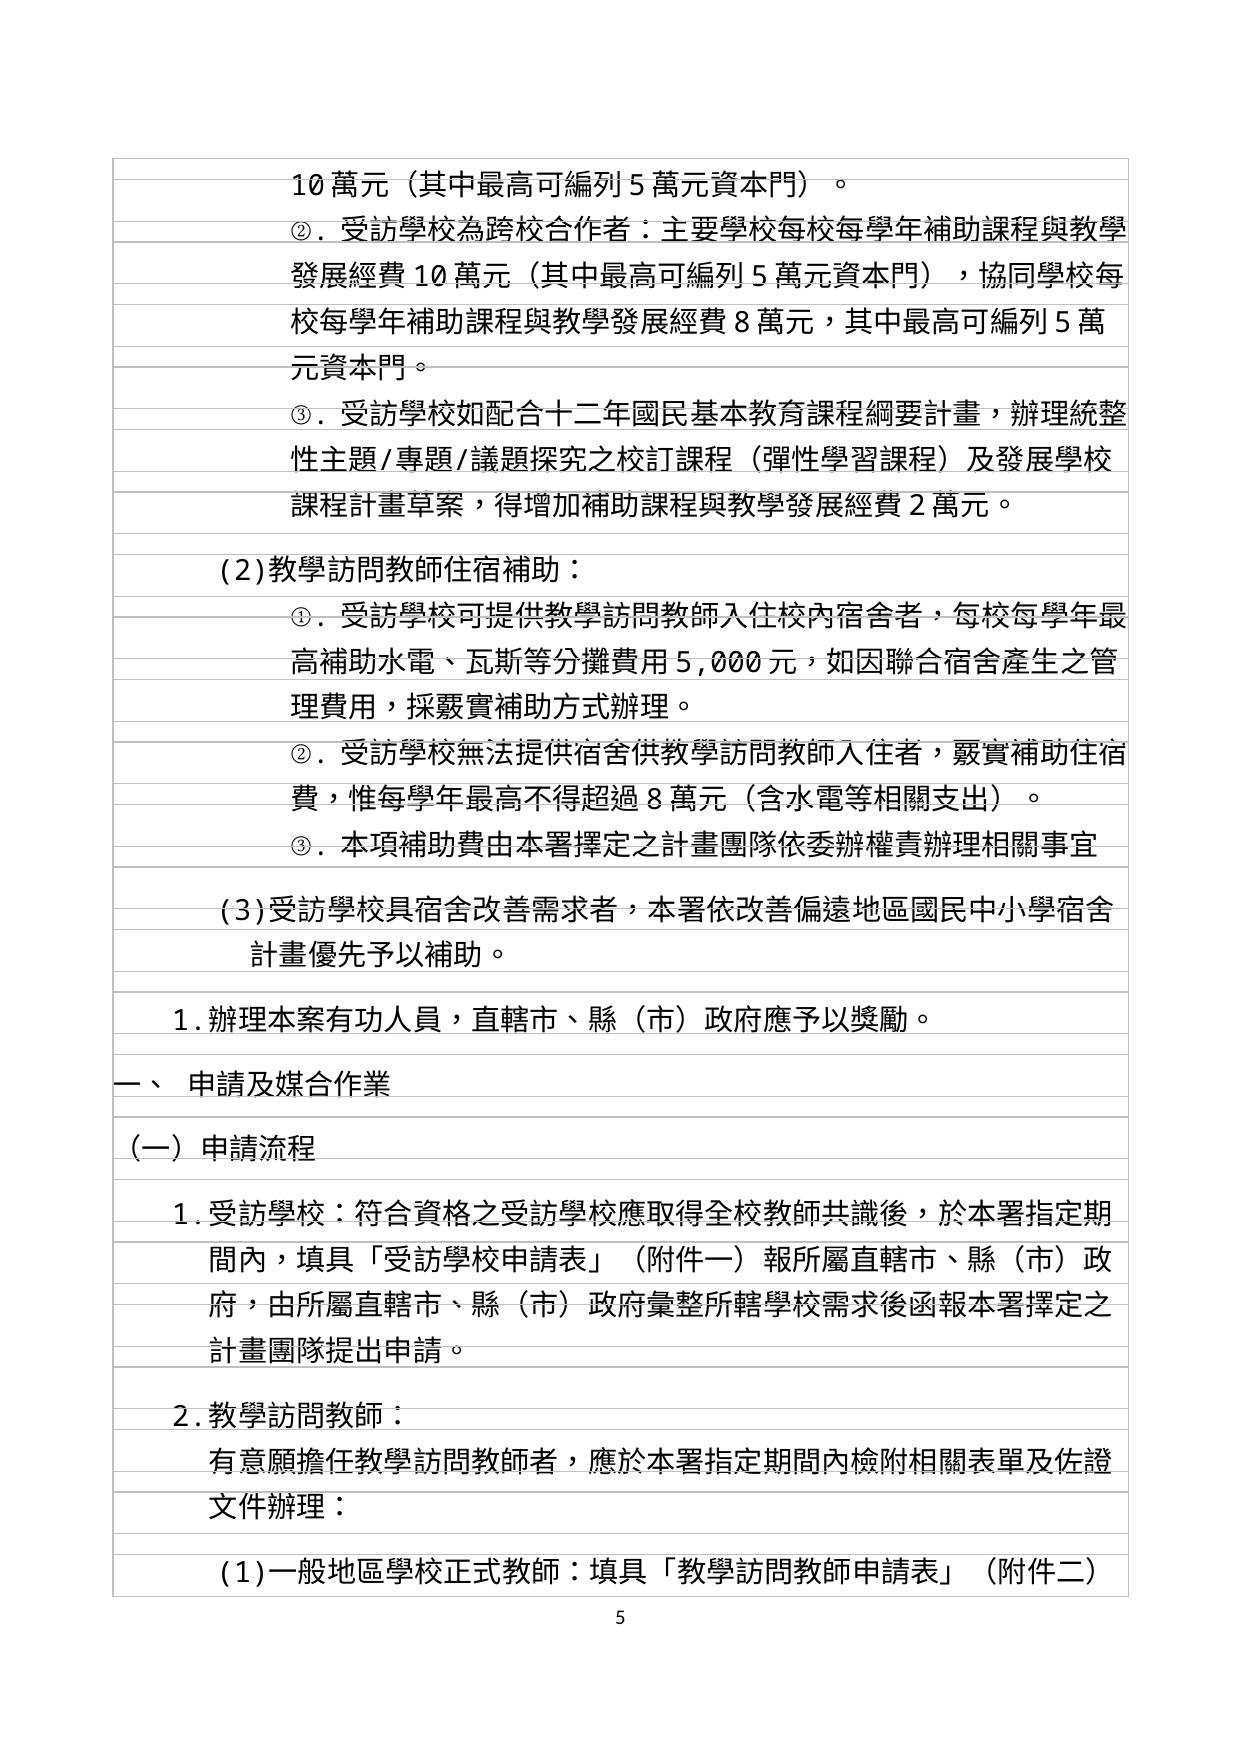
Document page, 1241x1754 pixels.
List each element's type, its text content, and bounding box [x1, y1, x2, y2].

list 本項補助費由本署擇定之計畫團隊依委辦權責辦理相關事宜 [290, 819, 1128, 846]
list 教學訪問教師： 有意願擔任教學訪問教師者，應於本署指定期間內檢附相關表單及佐證文件辦理： [172, 1389, 1128, 1408]
list 受訪學校可提供教學訪問教師入住校內宿舍者，每校每學年最高補助水電、瓦斯等分攤費用5,000元，如因聯合宿舍產生之管理費用，採覈實補助方式辦理。 [290, 597, 1128, 616]
list 受訪學校無法提供宿舍供教學訪問教師入住者，覈實補助住宿費，惟每學年最高不得超過8萬元（含水電等相關支出）。 [590, 784, 682, 804]
list 受訪學校可提供教學訪問教師入住校內宿舍者，每校每學年最高補助水電、瓦斯等分攤費用5,000元，如因聯合宿舍產生之管理費用，採覈實補助方式辦理。 [290, 680, 1128, 721]
list 受訪學校為跨校合作者：主要學校每校每學年補助課程與教學發展經費10萬元（其中最高可編列5萬元資本門），協同學校每校每學年補助課程與教學發展經費8萬元，其中最高可編列5萬元資本門。 [290, 222, 385, 241]
list 受訪學校為跨校合作者：主要學校每校每學年補助課程與教學發展經費10萬元（其中最高可編列5萬元資本門），協同學校每校每學年補助課程與教學發展經費8萬元，其中最高可編列5萬元資本門。 [290, 305, 1128, 346]
list 受訪學校：符合資格之受訪學校應取得全校教師共識後，於本署指定期間內，填具「受訪學校申請表」（附件一）報所屬直轄市、縣（市）政府，由所屬直轄市、縣（市）政府彙整所轄學校需求後函報本署擇定之計畫團隊提出申請。 [172, 1305, 1128, 1346]
list [172, 1034, 1128, 1039]
list 受訪學校為單一學校者：每校每學年補助課程與教學發展經費10萬元（其中最高可編列5萬元資本門）。 [290, 180, 1128, 204]
list 受訪學校：符合資格之受訪學校應取得全校教師共識後，於本署指定期間內，填具「受訪學校申請表」（附件一）報所屬直轄市、縣（市）政府，由所屬直轄市、縣（市）政府彙整所轄學校需求後函報本署擇定之計畫團隊提出申請。 [172, 1187, 1128, 1221]
text [216, 544, 1128, 554]
list 受訪學校無法提供宿舍供教學訪問教師入住者，覈實補助住宿費，惟每學年最高不得超過8萬元（含水電等相關支出）。 [444, 784, 588, 804]
text （一）申請流程 [114, 1159, 1128, 1169]
list 受訪學校可提供教學訪問教師入住校內宿舍者，每校每學年最高補助水電、瓦斯等分攤費用5,000元，如因聯合宿舍產生之管理費用，採覈實補助方式辦理。 [290, 589, 1128, 596]
list 教學訪問教師： 有意願擔任教學訪問教師者，應於本署指定期間內檢附相關表單及佐證文件辦理： [172, 1409, 1128, 1429]
text （一）申請流程 [114, 1123, 1128, 1158]
list 受訪學校如配合十二年國民基本教育課程綱要計畫，辦理統整性主題/專題/議題探究之校訂課程（彈性學習課程）及發展學校課程計畫草案，得增加補助課程與教學發展經費2萬元。 [290, 472, 1128, 491]
list 本項補助費由本署擇定之計畫團隊依委辦權責辦理相關事宜 [290, 847, 1128, 864]
list 受訪學校為單一學校者：每校每學年補助課程與教學發展經費10萬元（其中最高可編列5萬元資本門）。 [290, 159, 1128, 179]
list 教學訪問教師： 有意願擔任教學訪問教師者，應於本署指定期間內檢附相關表單及佐證文件辦理： [172, 1472, 1128, 1491]
text (3)受訪學校具宿舍改善需求者，本署依改善偏遠地區國民中小學宿舍計畫優先予以補助。 [216, 930, 1128, 971]
list 受訪學校無法提供宿舍供教學訪問教師入住者，覈實補助住宿費，惟每學年最高不得超過8萬元（含水電等相關支出）。 [994, 784, 1128, 804]
list 受訪學校無法提供宿舍供教學訪問教師入住者，覈實補助住宿費，惟每學年最高不得超過8萬元（含水電等相關支出）。 [749, 784, 863, 804]
list 受訪學校無法提供宿舍供教學訪問教師入住者，覈實補助住宿費，惟每學年最高不得超過8萬元（含水電等相關支出）。 [290, 743, 1128, 783]
list 受訪學校為跨校合作者：主要學校每校每學年補助課程與教學發展經費10萬元（其中最高可編列5萬元資本門），協同學校每校每學年補助課程與教學發展經費8萬元，其中最高可編列5萬元資本門。 [290, 204, 1128, 221]
list 受訪學校可提供教學訪問教師入住校內宿舍者，每校每學年最高補助水電、瓦斯等分攤費用5,000元，如因聯合宿舍產生之管理費用，採覈實補助方式辦理。 [290, 659, 1128, 679]
list 受訪學校無法提供宿舍供教學訪問教師入住者，覈實補助住宿費，惟每學年最高不得超過8萬元（含水電等相關支出）。 [290, 727, 1128, 741]
list 受訪學校可提供教學訪問教師入住校內宿舍者，每校每學年最高補助水電、瓦斯等分攤費用5,000元，如因聯合宿舍產生之管理費用，採覈實補助方式辦理。 [290, 722, 1128, 727]
list 受訪學校如配合十二年國民基本教育課程綱要計畫，辦理統整性主題/專題/議題探究之校訂課程（彈性學習課程）及發展學校課程計畫草案，得增加補助課程與教學發展經費2萬元。 [290, 409, 1128, 429]
list 受訪學校：符合資格之受訪學校應取得全校教師共識後，於本署指定期間內，填具「受訪學校申請表」（附件一）報所屬直轄市、縣（市）政府，由所屬直轄市、縣（市）政府彙整所轄學校需求後函報本署擇定之計畫團隊提出申請。 [172, 1222, 1128, 1241]
list 受訪學校無法提供宿舍供教學訪問教師入住者，覈實補助住宿費，惟每學年最高不得超過8萬元（含水電等相關支出）。 [290, 805, 1128, 819]
list 受訪學校無法提供宿舍供教學訪問教師入住者，覈實補助住宿費，惟每學年最高不得超過8萬元（含水電等相關支出）。 [881, 784, 944, 804]
list 教學訪問教師： 有意願擔任教學訪問教師者，應於本署指定期間內檢附相關表單及佐證文件辦理： [172, 1493, 1128, 1527]
list 受訪學校可提供教學訪問教師入住校內宿舍者，每校每學年最高補助水電、瓦斯等分攤費用5,000元，如因聯合宿舍產生之管理費用，採覈實補助方式辦理。 [290, 618, 1128, 658]
text (3)受訪學校具宿舍改善需求者，本署依改善偏遠地區國民中小學宿舍計畫優先予以補助。 [216, 909, 1128, 929]
list 受訪學校為跨校合作者：主要學校每校每學年補助課程與教學發展經費10萬元（其中最高可編列5萬元資本門），協同學校每校每學年補助課程與教學發展經費8萬元，其中最高可編列5萬元資本門。 [290, 347, 1128, 366]
list 受訪學校如配合十二年國民基本教育課程綱要計畫，辦理統整性主題/專題/議題探究之校訂課程（彈性學習課程）及發展學校課程計畫草案，得增加補助課程與教學發展經費2萬元。 [290, 493, 1128, 525]
list 受訪學校為跨校合作者：主要學校每校每學年補助課程與教學發展經費10萬元（其中最高可編列5萬元資本門），協同學校每校每學年補助課程與教學發展經費8萬元，其中最高可編列5萬元資本門。 [290, 243, 1128, 283]
list [114, 1097, 1128, 1104]
list 申請及媒合作業 [114, 1058, 1128, 1096]
list 受訪學校為跨校合作者：主要學校每校每學年補助課程與教學發展經費10萬元（其中最高可編列5萬元資本門），協同學校每校每學年補助課程與教學發展經費8萬元，其中最高可編列5萬元資本門。 [290, 368, 1128, 387]
text (3)受訪學校具宿舍改善需求者，本署依改善偏遠地區國民中小學宿舍計畫優先予以補助。 [216, 883, 1128, 908]
list 受訪學校：符合資格之受訪學校應取得全校教師共識後，於本署指定期間內，填具「受訪學校申請表」（附件一）報所屬直轄市、縣（市）政府，由所屬直轄市、縣（市）政府彙整所轄學校需求後函報本署擇定之計畫團隊提出申請。 [172, 1347, 1128, 1366]
list 受訪學校為跨校合作者：主要學校每校每學年補助課程與教學發展經費10萬元（其中最高可編列5萬元資本門），協同學校每校每學年補助課程與教學發展經費8萬元，其中最高可編列5萬元資本門。 [290, 284, 1128, 304]
list 受訪學校無法提供宿舍供教學訪問教師入住者，覈實補助住宿費，惟每學年最高不得超過8萬元（含水電等相關支出）。 [383, 784, 450, 804]
text (1)一般地區學校正式教師：填具「教學訪問教師申請表」（附件二）並報所屬直轄市、縣（市）政府，由直轄市、縣（市）政府彙整後函報本署擇定之計畫團隊提出申請。 [216, 1546, 1128, 1554]
list 辦理本案有功人員，直轄市、縣（市）政府應予以獎勵。 [172, 994, 1128, 1033]
list 受訪學校無法提供宿舍供教學訪問教師入住者，覈實補助住宿費，惟每學年最高不得超過8萬元（含水電等相關支出）。 [685, 784, 753, 804]
list 教學訪問教師： 有意願擔任教學訪問教師者，應於本署指定期間內檢附相關表單及佐證文件辦理： [172, 1430, 1128, 1471]
text (1)一般地區學校正式教師：填具「教學訪問教師申請表」（附件二）並報所屬直轄市、縣（市）政府，由直轄市、縣（市）政府彙整後函報本署擇定之計畫團隊提出申請。 [216, 1555, 1128, 1592]
text (2)教學訪問教師住宿補助： [216, 555, 1128, 589]
list 受訪學校如配合十二年國民基本教育課程綱要計畫，辦理統整性主題/專題/議題探究之校訂課程（彈性學習課程）及發展學校課程計畫草案，得增加補助課程與教學發展經費2萬元。 [290, 430, 1128, 471]
list 受訪學校如配合十二年國民基本教育課程綱要計畫，辦理統整性主題/專題/議題探究之校訂課程（彈性學習課程）及發展學校課程計畫草案，得增加補助課程與教學發展經費2萬元。 [290, 387, 1128, 408]
list 受訪學校：符合資格之受訪學校應取得全校教師共識後，於本署指定期間內，填具「受訪學校申請表」（附件一）報所屬直轄市、縣（市）政府，由所屬直轄市、縣（市）政府彙整所轄學校需求後函報本署擇定之計畫團隊提出申請。 [172, 1243, 1128, 1283]
list 受訪學校：符合資格之受訪學校應取得全校教師共識後，於本署指定期間內，填具「受訪學校申請表」（附件一）報所屬直轄市、縣（市）政府，由所屬直轄市、縣（市）政府彙整所轄學校需求後函報本署擇定之計畫團隊提出申請。 [172, 1284, 1128, 1304]
